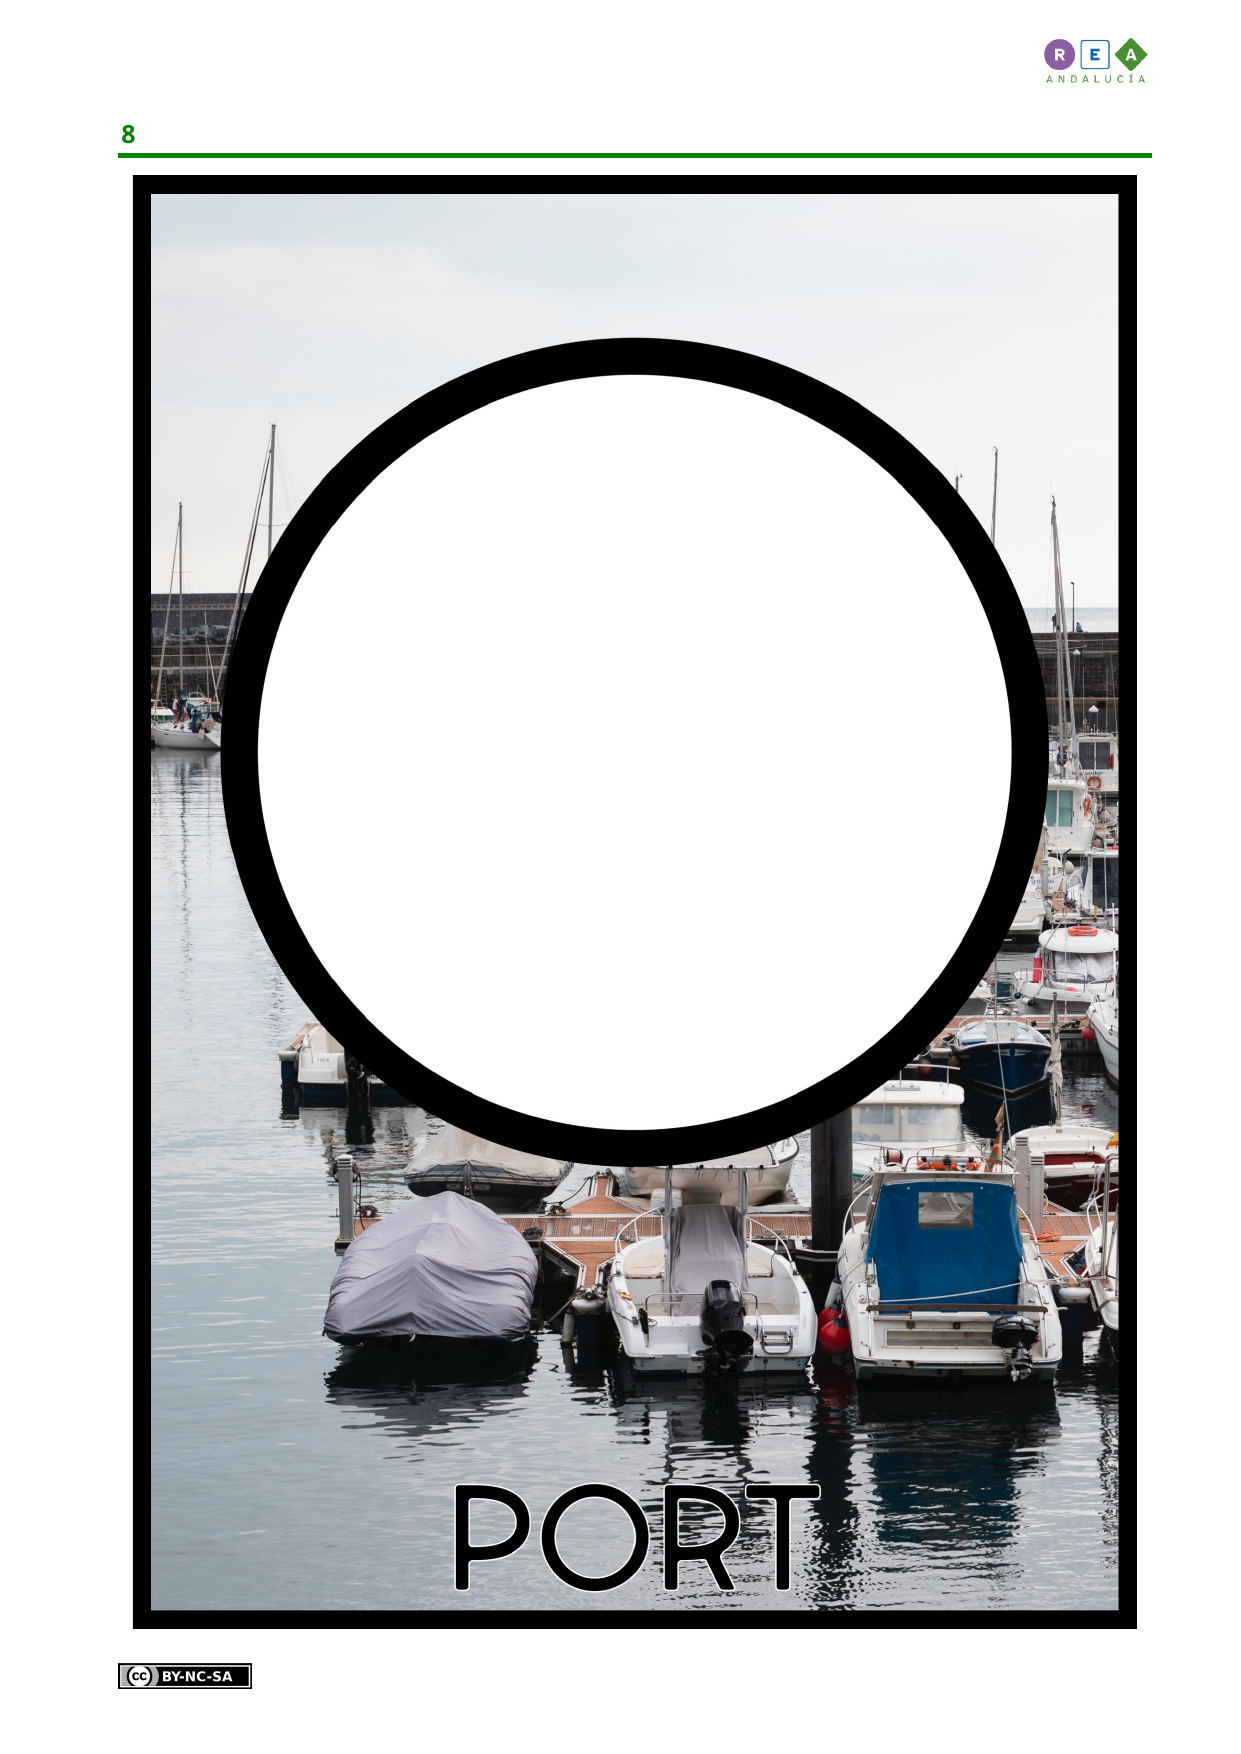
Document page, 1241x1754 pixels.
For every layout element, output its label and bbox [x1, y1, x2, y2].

picture [1039, 33, 1152, 88]
picture [118, 1663, 536, 1698]
picture [132, 175, 1137, 1629]
